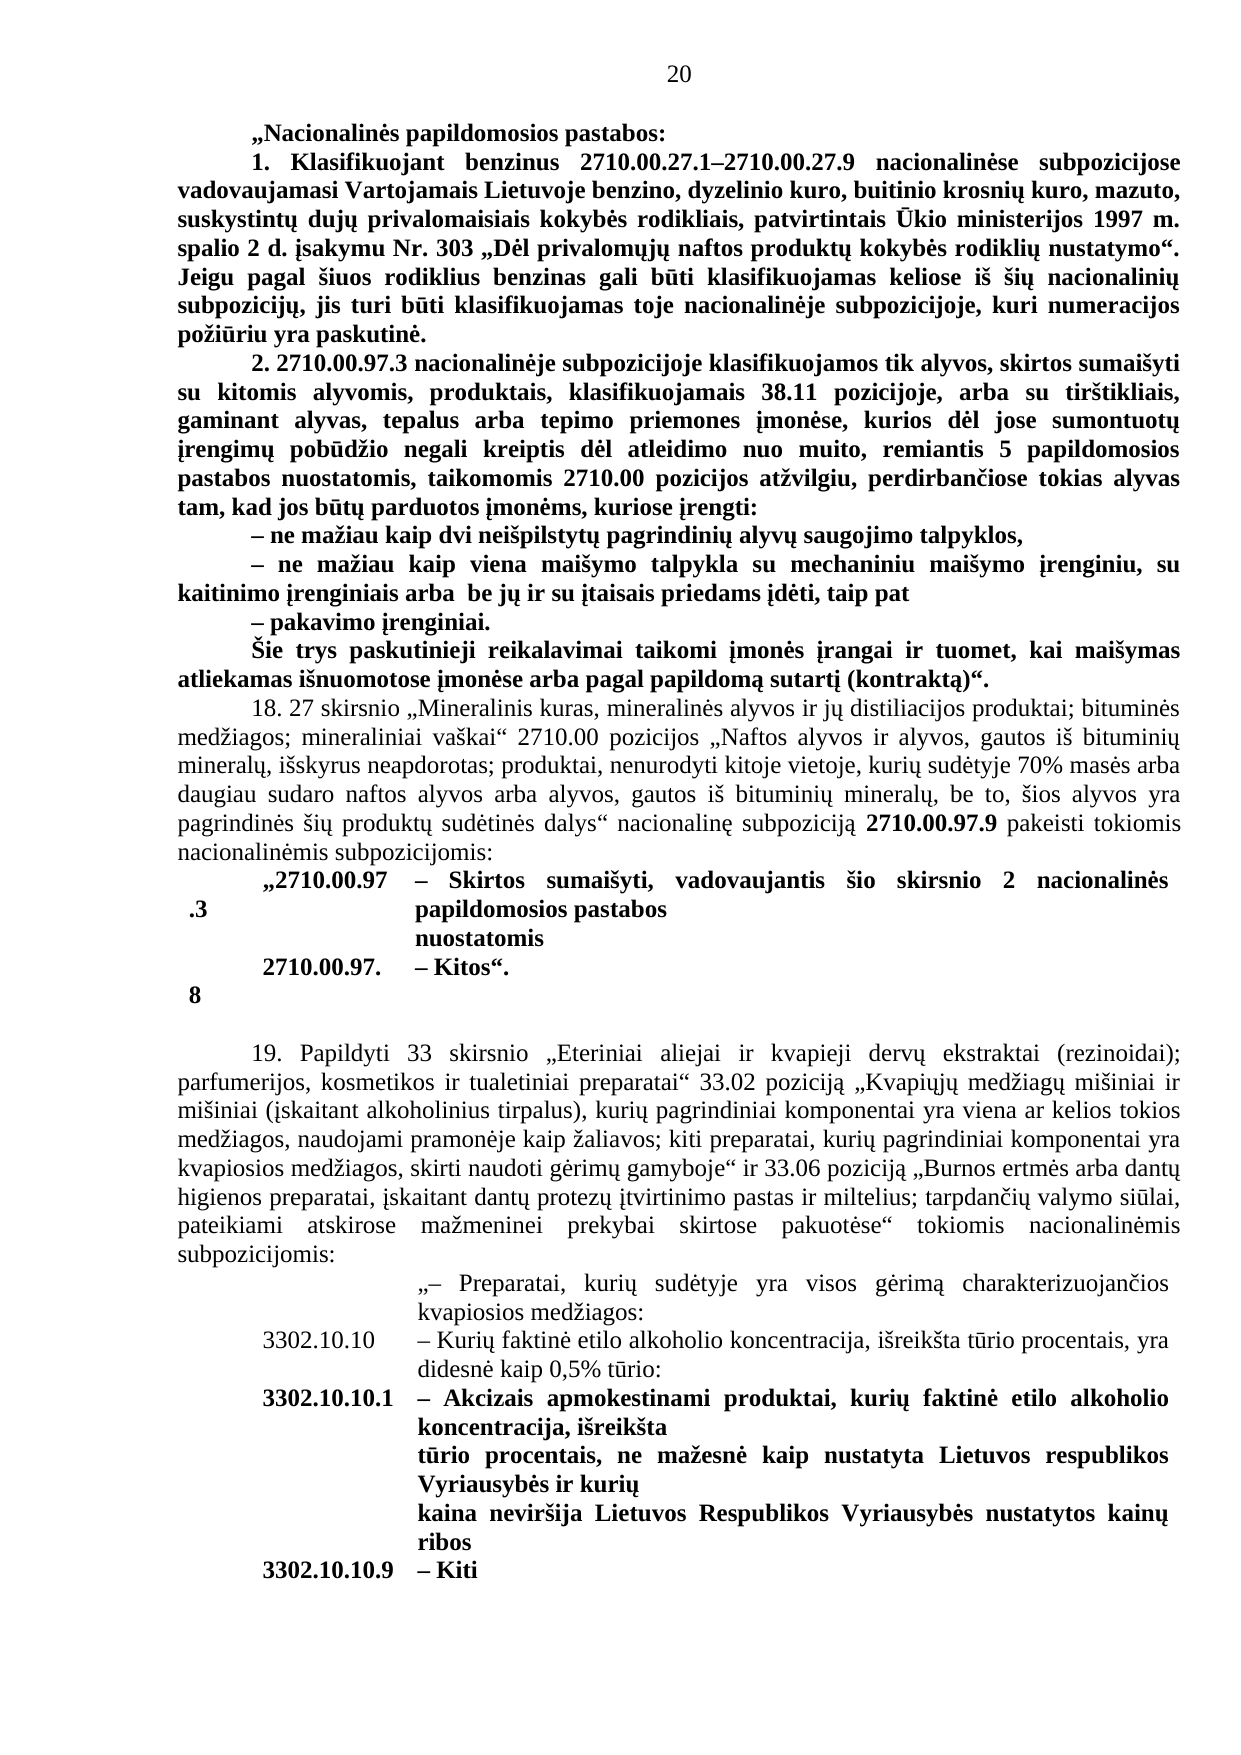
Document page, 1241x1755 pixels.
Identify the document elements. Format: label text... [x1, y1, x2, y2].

text 1. Klasifikuojant benzinus 2710.00.27.1–2710.00.27.9 nacionalinėse subpozicijose vadovaujamasi Vartojamais Lietuvoje benzino, dyzelinio kuro, buitinio krosnių kuro, mazuto, suskystintų dujų privalomaisiais kokybės rodikliais, patvirtintais Ūkio ministerijos 1997 m. spalio 2 d. įsakymu Nr. 303 „Dėl privalomųjų naftos produktų kokybės rodiklių nustatymo“. Jeigu pagal šiuos rodiklius benzinas gali būti klasifikuojamas keliose iš šių nacionalinių subpozicijų, jis turi būti klasifikuojamas toje nacionalinėje subpozicijoje, kuri numeracijos požiūriu yra paskutinė. [177, 147, 1181, 348]
text 18. 27 skirsnio „Mineralinis kuras, mineralinės alyvos ir jų distiliacijos produktai; bituminės medžiagos; mineraliniai vaškai“ 2710.00 pozicijos „Naftos alyvos ir alyvos, gautos iš bituminių mineralų, išskyrus neapdorotas; produktai, nenurodyti kitoje vietoje, kurių sudėtyje 70% masės arba daugiau sudaro naftos alyvos arba alyvos, gautos iš bituminių mineralų, be to, šios alyvos yra pagrindinės šių produktų sudėtinės dalys“ nacionalinę subpoziciją 2710.00.97.9 pakeisti tokiomis nacionalinėmis subpozicijomis: [177, 693, 1181, 866]
table_cell 3302.10.10.9 [177, 1556, 406, 1584]
table_cell – Kitos“. [404, 952, 1181, 1009]
table_cell tūrio procentais, ne mažesnė kaip nustatyta Lietuvos respublikos Vyriausybės ir kurių [406, 1441, 1181, 1498]
text „Nacionalinės papildomosios pastabos: [177, 118, 1181, 147]
table_cell – Kiti [406, 1556, 1181, 1584]
table_cell [177, 1584, 406, 1613]
table_cell 3302.10.10 [177, 1326, 406, 1383]
table_cell – Akcizais apmokestinami produktai, kurių faktinė etilo alkoholio koncentracija, išreikšta [406, 1383, 1181, 1441]
table_header „2710.00.97.3 [177, 866, 403, 923]
text Šie trys paskutinieji reikalavimai taikomi įmonės įrangai ir tuomet, kai maišymas atliekamas išnuomotose įmonėse arba pagal papildomą sutartį (kontraktą)“. [177, 636, 1181, 693]
table_cell [177, 1498, 406, 1556]
text – pakavimo įrenginiai. [177, 607, 1181, 636]
table_cell nuostatomis [404, 923, 1181, 952]
table_cell 3302.10.10.1 [177, 1383, 406, 1441]
table_cell – Kurių faktinė etilo alkoholio koncentracija, išreikšta tūrio procentais, yra didesnė kaip 0,5% tūrio: [406, 1326, 1181, 1383]
text 19. Papildyti 33 skirsnio „Eteriniai aliejai ir kvapieji dervų ekstraktai (rezinoidai); parfumerijos, kosmetikos ir tualetiniai preparatai“ 33.02 poziciją „Kvapiųjų medžiagų mišiniai ir mišiniai (įskaitant alkoholinius tirpalus), kurių pagrindiniai komponentai yra viena ar kelios tokios medžiagos, naudojami pramonėje kaip žaliavos; kiti preparatai, kurių pagrindiniai komponentai yra kvapiosios medžiagos, skirti naudoti gėrimų gamyboje“ ir 33.06 poziciją „Burnos ertmės arba dantų higienos preparatai, įskaitant dantų protezų įtvirtinimo pastas ir miltelius; tarpdančių valymo siūlai, pateikiami atskirose mažmeninei prekybai skirtose pakuotėse“ tokiomis nacionalinėmis subpozicijomis: [177, 1038, 1181, 1268]
table_cell 2710.00.97.8 [177, 952, 403, 1009]
table_header – Skirtos sumaišyti, vadovaujantis šio skirsnio 2 nacionalinės papildomosios pastabos [404, 866, 1181, 923]
text – ne mažiau kaip dvi neišpilstytų pagrindinių alyvų saugojimo talpyklos, [177, 521, 1181, 549]
text – ne mažiau kaip viena maišymo talpykla su mechaniniu maišymo įrenginiu, su kaitinimo įrenginiais arba be jų ir su įtaisais priedams įdėti, taip pat [177, 549, 1181, 607]
table_cell kaina neviršija Lietuvos Respublikos Vyriausybės nustatytos kainų ribos [406, 1498, 1181, 1556]
table_cell [406, 1584, 1181, 1613]
text 2. 2710.00.97.3 nacionalinėje subpozicijoje klasifikuojamos tik alyvos, skirtos sumaišyti su kitomis alyvomis, produktais, klasifikuojamais 38.11 pozicijoje, arba su tirštikliais, gaminant alyvas, tepalus arba tepimo priemones įmonėse, kurios dėl jose sumontuotų įrengimų pobūdžio negali kreiptis dėl atleidimo nuo muito, remiantis 5 papildomosios pastabos nuostatomis, taikomomis 2710.00 pozicijos atžvilgiu, perdirbančiose tokias alyvas tam, kad jos būtų parduotos įmonėms, kuriose įrengti: [177, 348, 1181, 521]
table_header [177, 1268, 406, 1326]
table_cell [177, 1441, 406, 1498]
table_header „– Preparatai, kurių sudėtyje yra visos gėrimą charakterizuojančios kvapiosios medžiagos: [406, 1268, 1181, 1326]
table_cell [177, 923, 403, 952]
